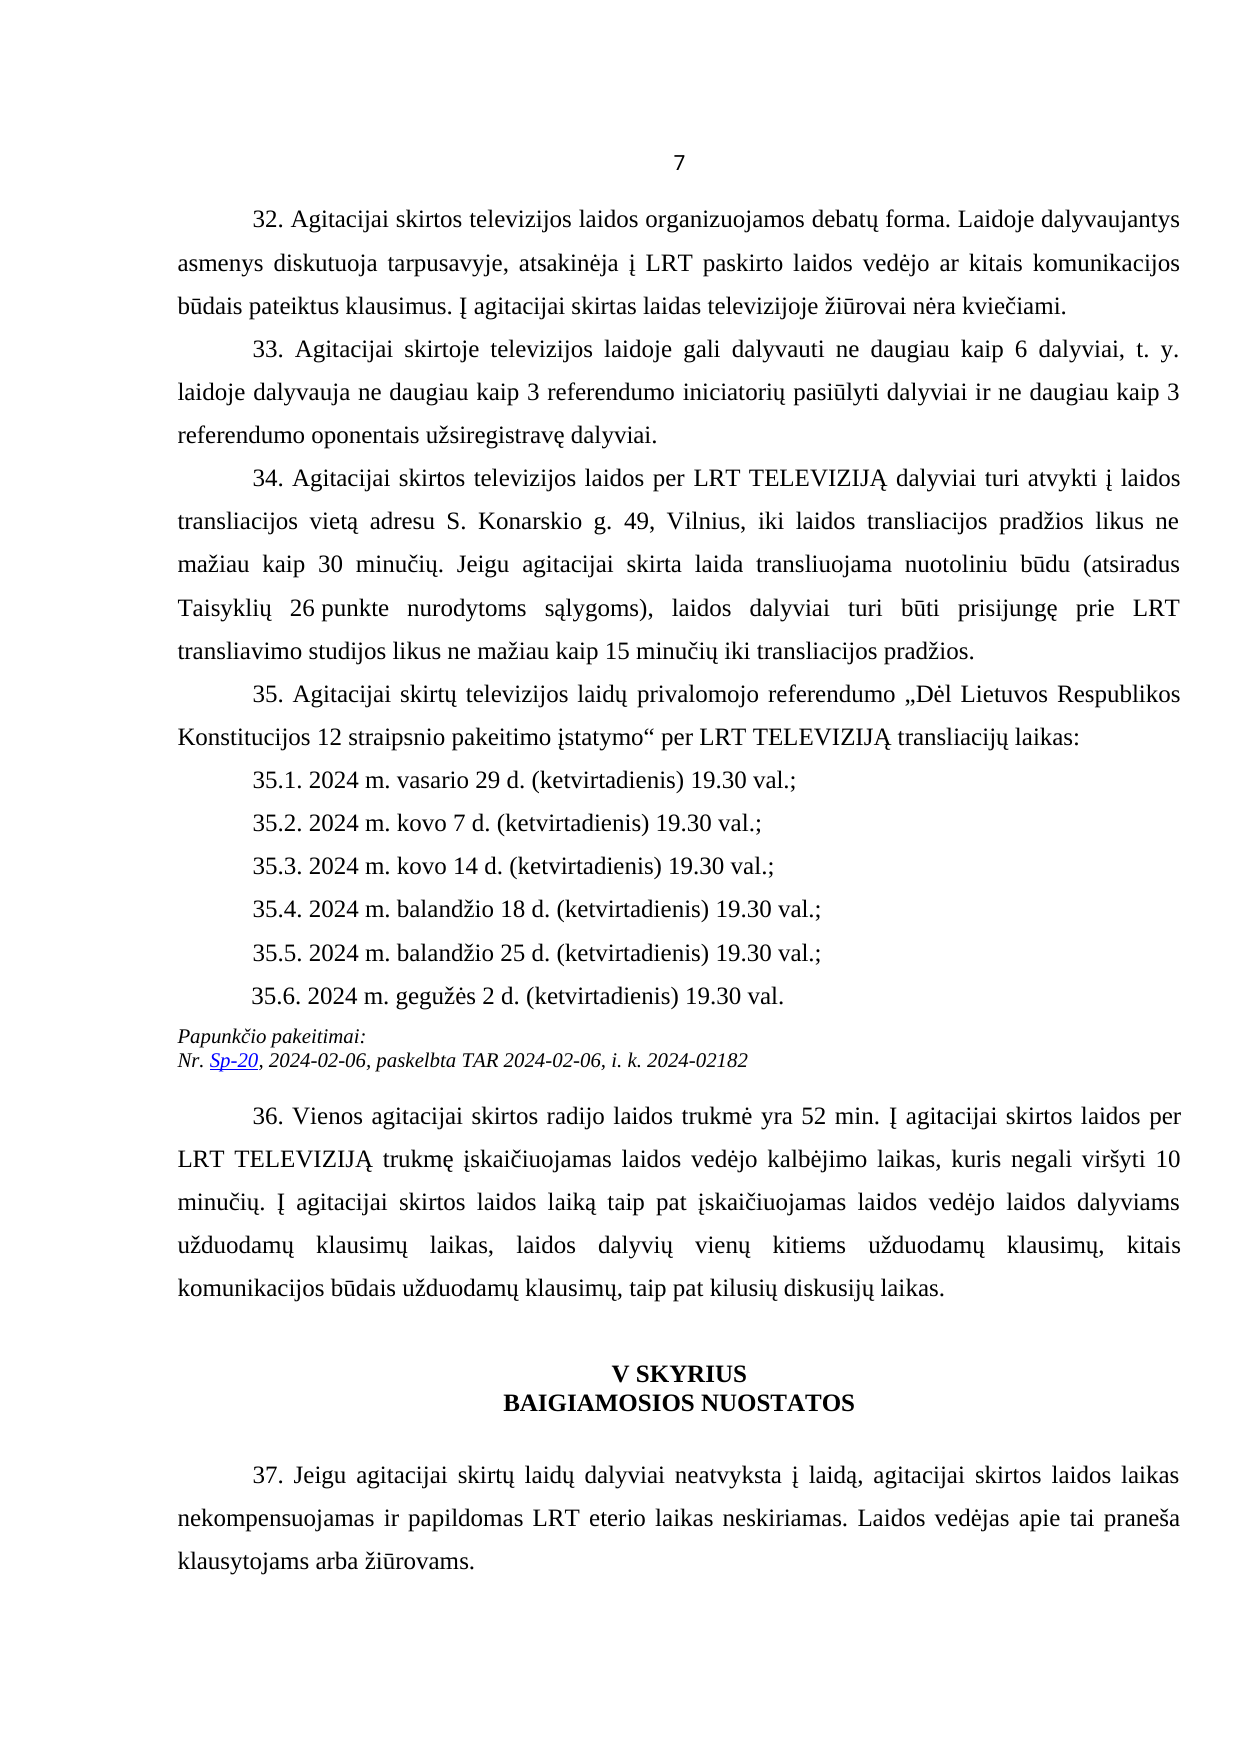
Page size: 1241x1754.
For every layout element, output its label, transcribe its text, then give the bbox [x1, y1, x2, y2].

text 37. Jeigu agitacijai skirtų laidų dalyviai neatvyksta į laidą, agitacijai skirtos laidos laikas nekompensuojamas ir papildomas LRT eterio laikas neskiriamas. Laidos vedėjas apie tai praneša klausytojams arba žiūrovams. [177, 1460, 1181, 1575]
text 32. Agitacijai skirtos televizijos laidos organizuojamos debatų forma. Laidoje dalyvaujantys asmenys diskutuoja tarpusavyje, atsakinėja į LRT paskirto laidos vedėjo ar kitais komunikacijos būdais pateiktus klausimus. Į agitacijai skirtas laidas televizijoje žiūrovai nėra kviečiami. [177, 204, 1181, 319]
text BAIGIAMOSIOS NUOSTATOS [177, 1388, 1181, 1417]
text Papunkčio pakeitimai: [177, 1024, 1181, 1048]
text 33. Agitacijai skirtoje televizijos laidoje gali dalyvauti ne daugiau kaip 6 dalyviai, t. y. laidoje dalyvauja ne daugiau kaip 3 referendumo iniciatorių pasiūlyti dalyviai ir ne daugiau kaip 3 referendumo oponentais užsiregistravę dalyviai. [177, 334, 1181, 449]
text 35.3. 2024 m. kovo 14 d. (ketvirtadienis) 19.30 val.; [177, 851, 1181, 880]
text 35.2. 2024 m. kovo 7 d. (ketvirtadienis) 19.30 val.; [177, 808, 1181, 837]
text 35. Agitacijai skirtų televizijos laidų privalomojo referendumo „Dėl Lietuvos Respublikos Konstitucijos 12 straipsnio pakeitimo įstatymo“ per LRT TELEVIZIJĄ transliacijų laikas: [177, 679, 1181, 751]
text 35.4. 2024 m. balandžio 18 d. (ketvirtadienis) 19.30 val.; [177, 894, 1181, 923]
text 36. Vienos agitacijai skirtos radijo laidos trukmė yra 52 min. Į agitacijai skirtos laidos per LRT TELEVIZIJĄ trukmę įskaičiuojamas laidos vedėjo kalbėjimo laikas, kuris negali viršyti 10 minučių. Į agitacijai skirtos laidos laiką taip pat įskaičiuojamas laidos vedėjo laidos dalyviams užduodamų klausimų laikas, laidos dalyvių vienų kitiems užduodamų klausimų, kitais komunikacijos būdais užduodamų klausimų, taip pat kilusių diskusijų laikas. [177, 1101, 1181, 1302]
text V SKYRIUS [177, 1359, 1181, 1388]
text 35.5. 2024 m. balandžio 25 d. (ketvirtadienis) 19.30 val.; [177, 938, 1181, 966]
text 35.1. 2024 m. vasario 29 d. (ketvirtadienis) 19.30 val.; [177, 765, 1181, 794]
text Nr. Sp-20, 2024-02-06, paskelbta TAR 2024-02-06, i. k. 2024-02182 [177, 1048, 1181, 1072]
text 35.6. 2024 m. gegužės 2 d. (ketvirtadienis) 19.30 val. [177, 981, 1181, 1009]
text 34. Agitacijai skirtos televizijos laidos per LRT TELEVIZIJĄ dalyviai turi atvykti į laidos transliacijos vietą adresu S. Konarskio g. 49, Vilnius, iki laidos transliacijos pradžios likus ne mažiau kaip 30 minučių. Jeigu agitacijai skirta laida transliuojama nuotoliniu būdu (atsiradus Taisyklių 26 punkte nurodytoms sąlygoms), laidos dalyviai turi būti prisijungę prie LRT transliavimo studijos likus ne mažiau kaip 15 minučių iki transliacijos pradžios. [177, 463, 1181, 664]
